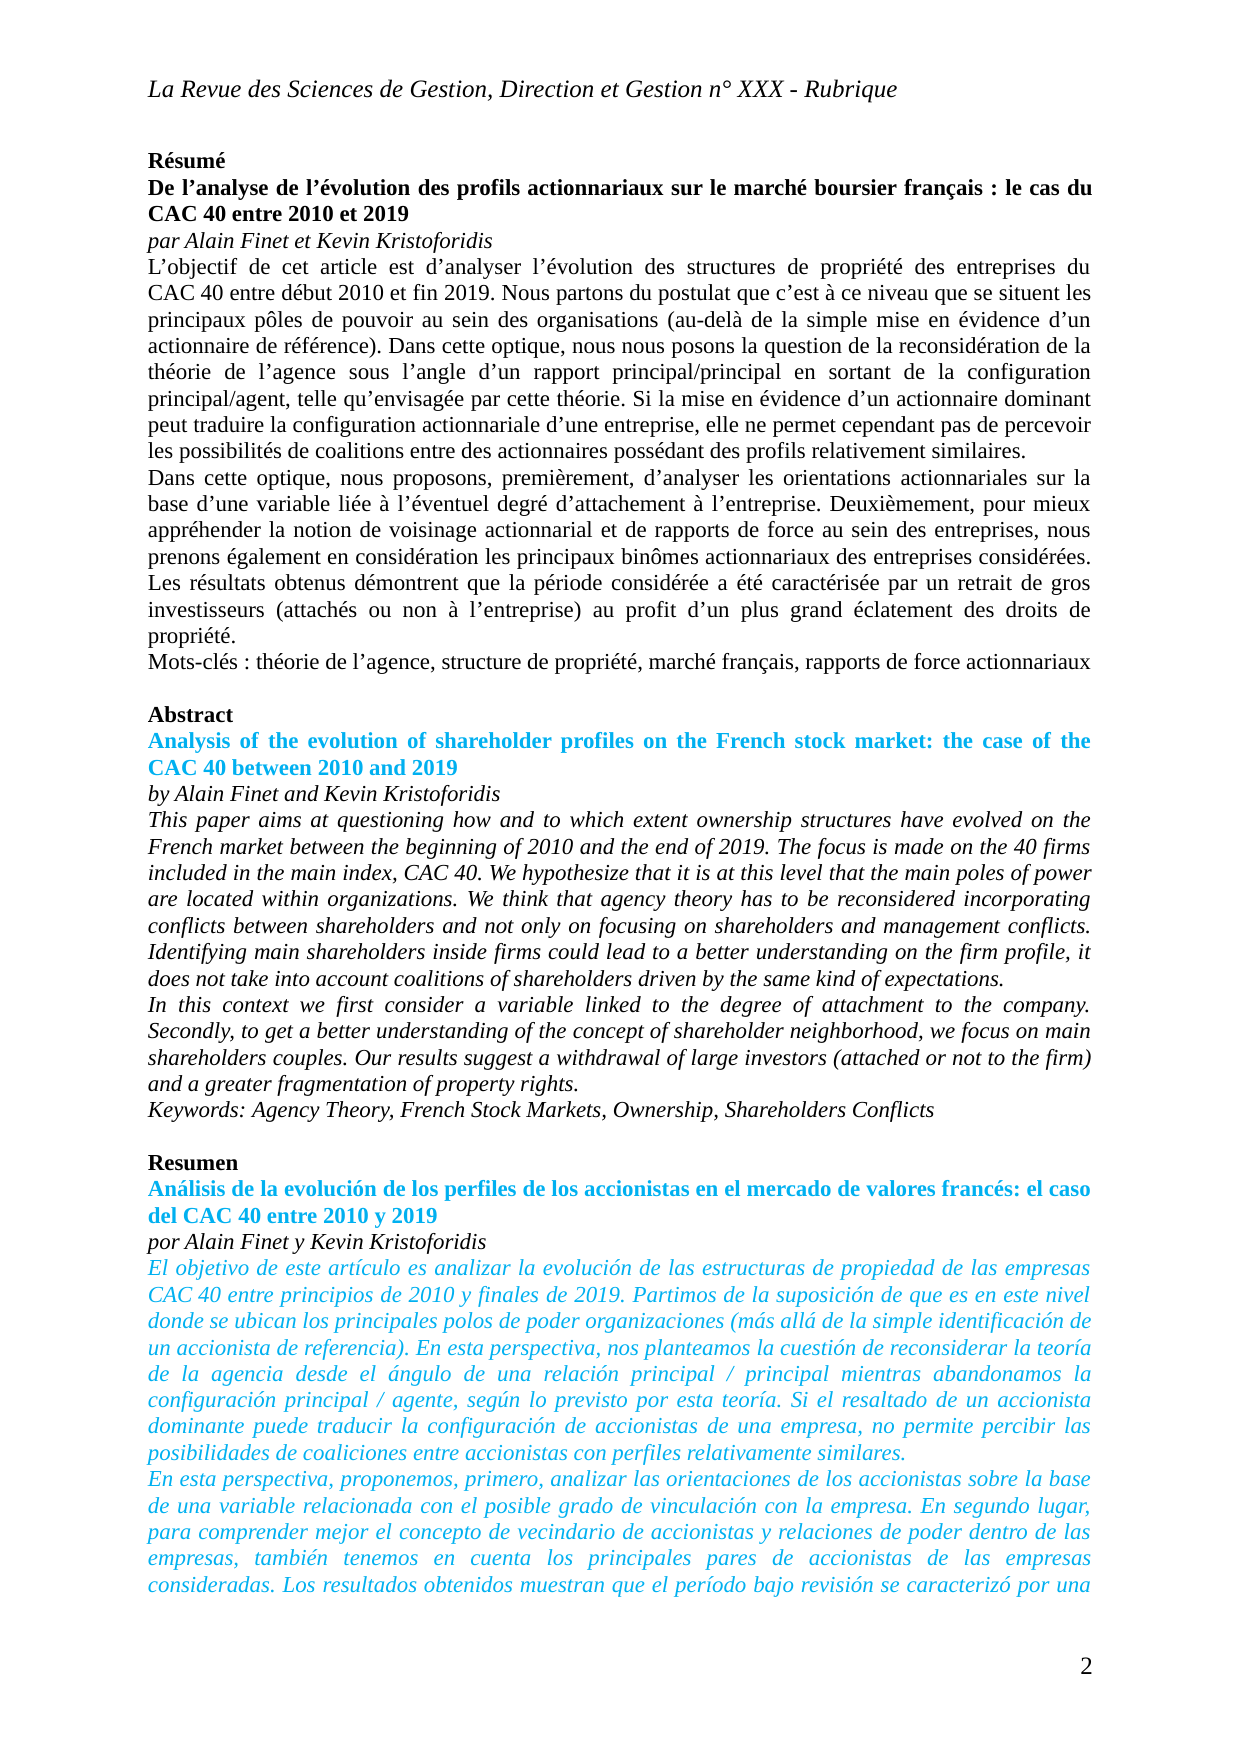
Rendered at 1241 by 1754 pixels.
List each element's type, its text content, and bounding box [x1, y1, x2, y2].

text De l’analyse de l’évolution des profils actionnariaux sur le marché boursier français : le cas du CAC 40 entre 2010 et 2019 [148, 174, 1093, 227]
text Résumé [148, 148, 1093, 174]
text This paper aims at questioning how and to which extent ownership structures have evolved on the French market between the beginning of 2010 and the end of 2019. The focus is made on the 40 firms included in the main index, CAC 40. We hypothesize that it is at this level that the main poles of power are located within organizations. We think that agency theory has to be reconsidered incorporating conflicts between shareholders and not only on focusing on shareholders and management conflicts. Identifying main shareholders inside firms could lead to a better understanding on the firm profile, it does not take into account coalitions of shareholders driven by the same kind of expectations. [148, 806, 1093, 991]
text L’objectif de cet article est d’analyser l’évolution des structures de propriété des entreprises du CAC 40 entre début 2010 et fin 2019. Nous partons du postulat que c’est à ce niveau que se situent les principaux pôles de pouvoir au sein des organisations (au-delà de la simple mise en évidence d’un actionnaire de référence). Dans cette optique, nous nous posons la question de la reconsidération de la théorie de l’agence sous l’angle d’un rapport principal/principal en sortant de la configuration principal/agent, telle qu’envisagée par cette théorie. Si la mise en évidence d’un actionnaire dominant peut traduire la configuration actionnariale d’une entreprise, elle ne permet cependant pas de percevoir les possibilités de coalitions entre des actionnaires possédant des profils relativement similaires. [148, 253, 1093, 464]
text En esta perspectiva, proponemos, primero, analizar las orientaciones de los accionistas sobre la base de una variable relacionada con el posible grado de vinculación con la empresa. En segundo lugar, para comprender mejor el concepto de vecindario de accionistas y relaciones de poder dentro de las empresas, también tenemos en cuenta los principales pares de accionistas de las empresas consideradas. Los resultados obtenidos muestran que el período bajo revisión se caracterizó por una [148, 1465, 1093, 1597]
text par Alain Finet et Kevin Kristoforidis [148, 227, 1093, 253]
text In this context we first consider a variable linked to the degree of attachment to the company. Secondly, to get a better understanding of the concept of shareholder neighborhood, we focus on main shareholders couples. Our results suggest a withdrawal of large investors (attached or not to the firm) and a greater fragmentation of property rights. [148, 991, 1093, 1096]
text Mots-clés : théorie de l’agence, structure de propriété, marché français, rapports de force actionnariaux [148, 648, 1093, 675]
text Dans cette optique, nous proposons, premièrement, d’analyser les orientations actionnariales sur la base d’une variable liée à l’éventuel degré d’attachement à l’entreprise. Deuxièmement, pour mieux appréhender la notion de voisinage actionnarial et de rapports de force au sein des entreprises, nous prenons également en considération les principaux binômes actionnariaux des entreprises considérées. Les résultats obtenus démontrent que la période considérée a été caractérisée par un retrait de gros investisseurs (attachés ou non à l’entreprise) au profit d’un plus grand éclatement des droits de propriété. [148, 464, 1093, 648]
text por Alain Finet y Kevin Kristoforidis [148, 1228, 1093, 1254]
text Abstract [148, 701, 1093, 727]
text Resumen [148, 1149, 1093, 1175]
text El objetivo de este artículo es analizar la evolución de las estructuras de propiedad de las empresas CAC 40 entre principios de 2010 y finales de 2019. Partimos de la suposición de que es en este nivel donde se ubican los principales polos de poder organizaciones (más allá de la simple identificación de un accionista de referencia). En esta perspectiva, nos planteamos la cuestión de reconsiderar la teoría de la agencia desde el ángulo de una relación principal / principal mientras abandonamos la configuración principal / agente, según lo previsto por esta teoría. Si el resaltado de un accionista dominante puede traducir la configuración de accionistas de una empresa, no permite percibir las posibilidades de coaliciones entre accionistas con perfiles relativamente similares. [148, 1254, 1093, 1465]
text Analysis of the evolution of shareholder profiles on the French stock market: the case of the CAC 40 between 2010 and 2019 [148, 727, 1093, 780]
text Keywords: Agency Theory, French Stock Markets, Ownership, Shareholders Conflicts [148, 1096, 1093, 1123]
text Análisis de la evolución de los perfiles de los accionistas en el mercado de valores francés: el caso del CAC 40 entre 2010 y 2019 [148, 1175, 1093, 1228]
text by Alain Finet and Kevin Kristoforidis [148, 780, 1093, 806]
